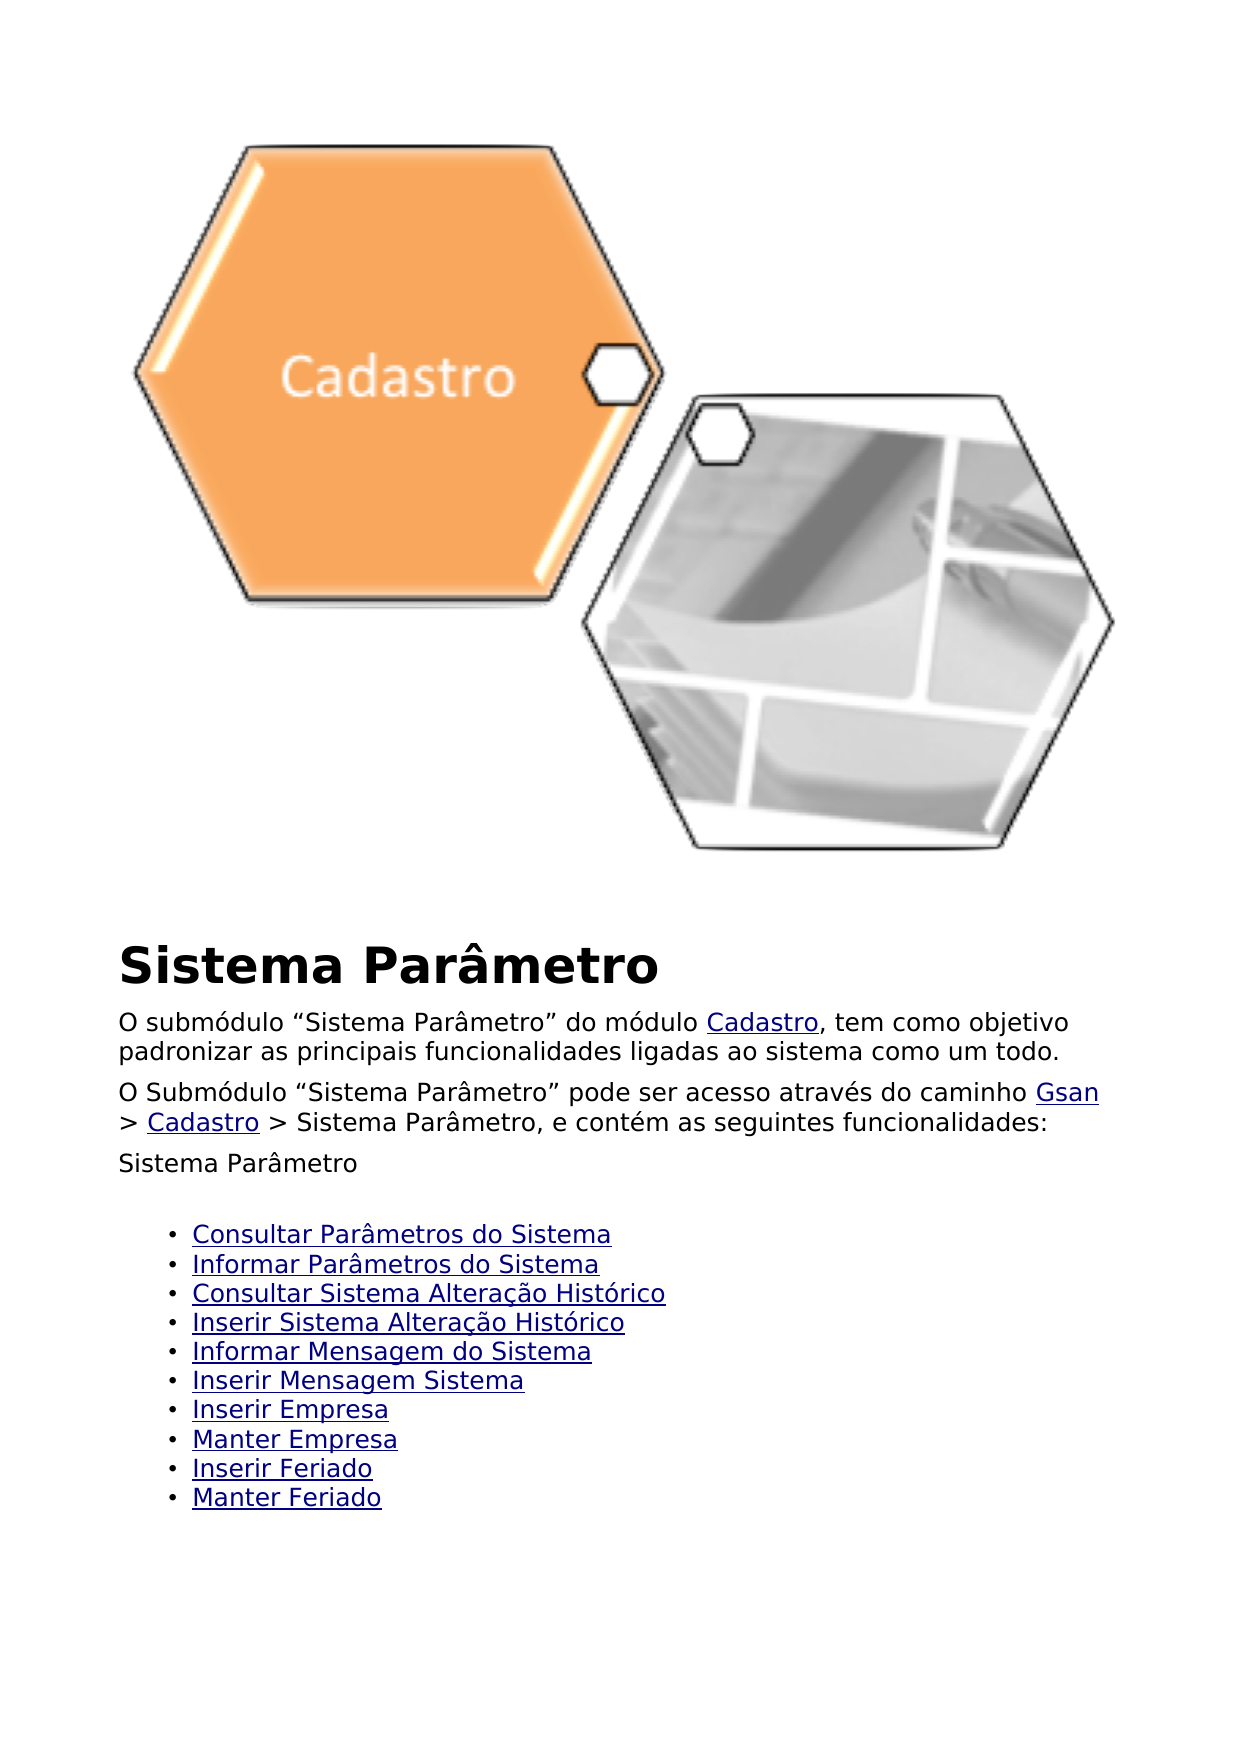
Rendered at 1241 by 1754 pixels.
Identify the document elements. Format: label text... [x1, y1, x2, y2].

text O Submódulo “Sistema Parâmetro” pode ser acesso através do caminho Gsan > Cadastro > Sistema Parâmetro, e contém as seguintes funcionalidades: [118, 1079, 1122, 1137]
subtitle Sistema Parâmetro [118, 937, 1122, 995]
list Informar Parâmetros do Sistema [177, 1250, 1122, 1279]
list Inserir Empresa [177, 1396, 1122, 1425]
list Inserir Feriado [177, 1454, 1122, 1483]
text Sistema Parâmetro [118, 1149, 1122, 1179]
text [118, 1542, 1122, 1629]
list Consultar Parâmetros do Sistema [177, 1221, 1122, 1250]
list Manter Feriado [177, 1483, 1122, 1512]
text O submódulo “Sistema Parâmetro” do módulo Cadastro, tem como objetivo padronizar as principais funcionalidades ligadas ao sistema como um todo. [118, 1008, 1122, 1066]
list Manter Empresa [177, 1425, 1122, 1454]
list Consultar Sistema Alteração Histórico [177, 1279, 1122, 1308]
list Informar Mensagem do Sistema [177, 1337, 1122, 1366]
picture [118, 118, 1123, 871]
list Inserir Mensagem Sistema [177, 1366, 1122, 1396]
list Inserir Sistema Alteração Histórico [177, 1308, 1122, 1337]
